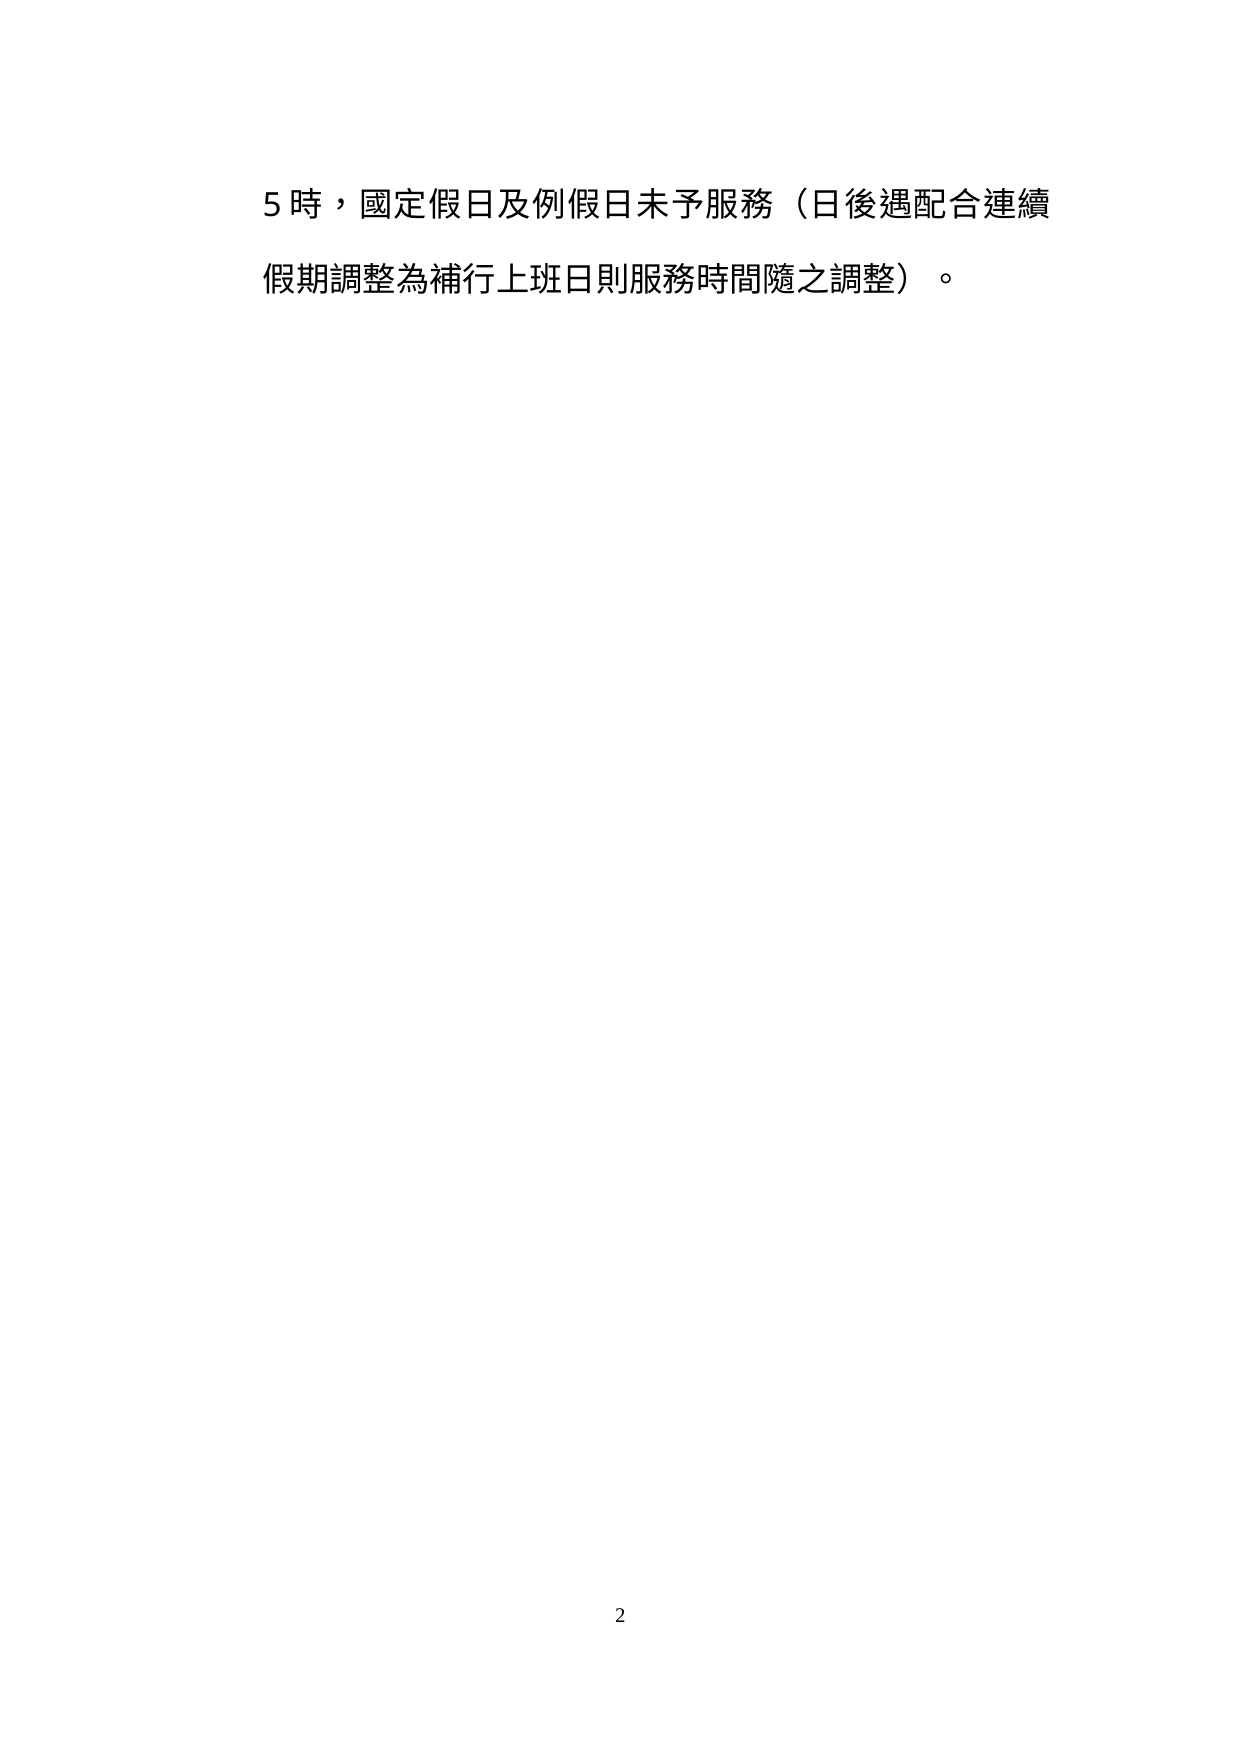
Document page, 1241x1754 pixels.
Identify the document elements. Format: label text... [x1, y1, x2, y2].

text 5時，國定假日及例假日未予服務（日後遇配合連續假期調整為補行上班日則服務時間隨之調整）。 [262, 164, 1053, 314]
